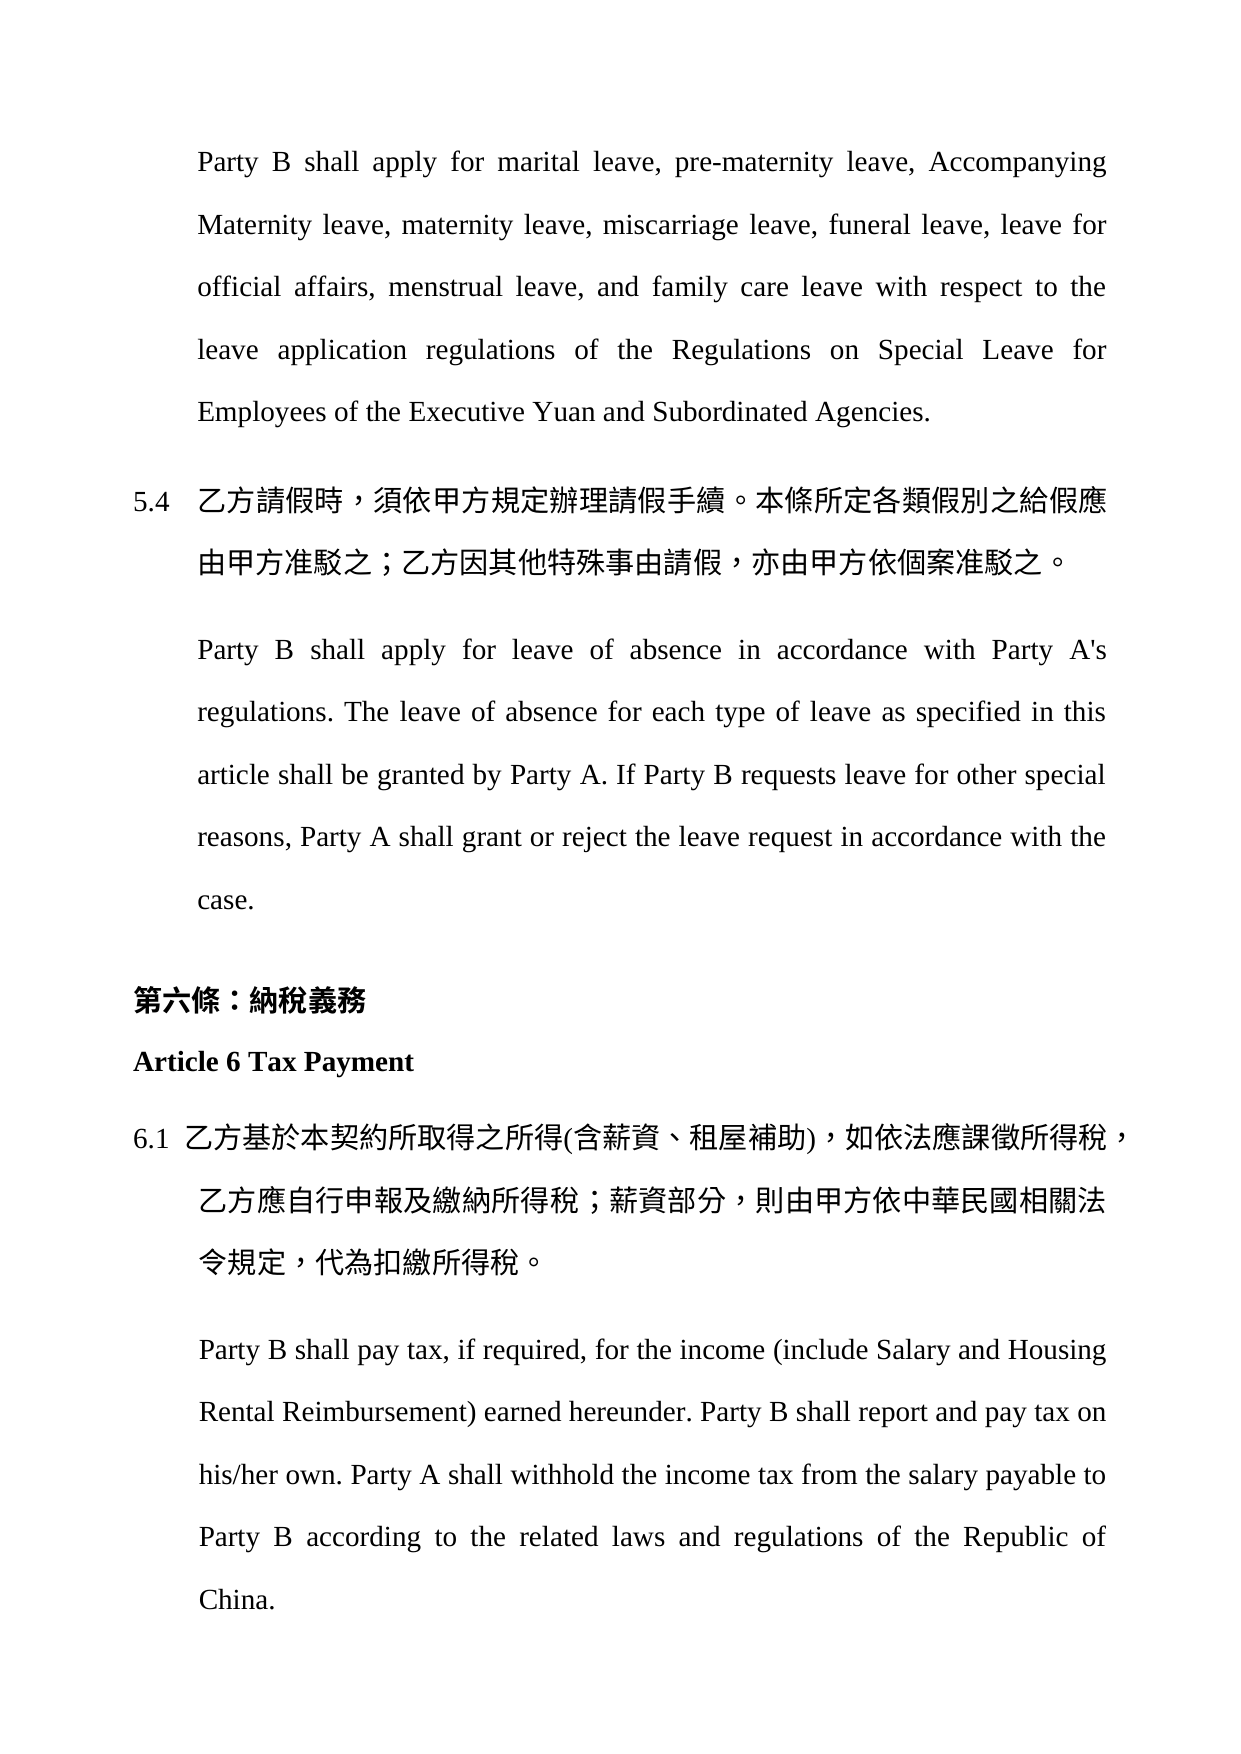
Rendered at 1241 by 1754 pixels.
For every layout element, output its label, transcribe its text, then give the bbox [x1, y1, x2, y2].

text 第六條：納稅義務 [133, 957, 1107, 1019]
text Party B shall apply for marital leave, pre-maternity leave, Accompanying Maternity leave, maternity leave, miscarriage leave, funeral leave, leave for official affairs, menstrual leave, and family care leave with respect to the leave application regulations of the Regulations on Special Leave for Employees of the Executive Yuan and Subordinated Agencies. [133, 119, 1107, 432]
text Article 6 Tax Payment [133, 1019, 1107, 1082]
text 6.1 乙方基於本契約所取得之所得(含薪資、租屋補助)，如依法應課徵所得稅，乙方應自行申報及繳納所得稅；薪資部分，則由甲方依中華民國相關法令規定，代為扣繳所得稅。 [133, 1094, 1107, 1282]
text Party B shall apply for leave of absence in accordance with Party A's regulations. The leave of absence for each type of leave as specified in this article shall be granted by Party A. If Party B requests leave for other special reasons, Party A shall grant or reject the leave request in accordance with the case. [133, 607, 1107, 919]
text 5.4 乙方請假時，須依甲方規定辦理請假手續。本條所定各類假別之給假應由甲方准駁之；乙方因其他特殊事由請假，亦由甲方依個案准駁之。 [133, 457, 1107, 582]
text Party B shall pay tax, if required, for the income (include Salary and Housing Rental Reimbursement) earned hereunder. Party B shall report and pay tax on his/her own. Party A shall withhold the income tax from the salary payable to Party B according to the related laws and regulations of the Republic of China. [133, 1307, 1107, 1619]
